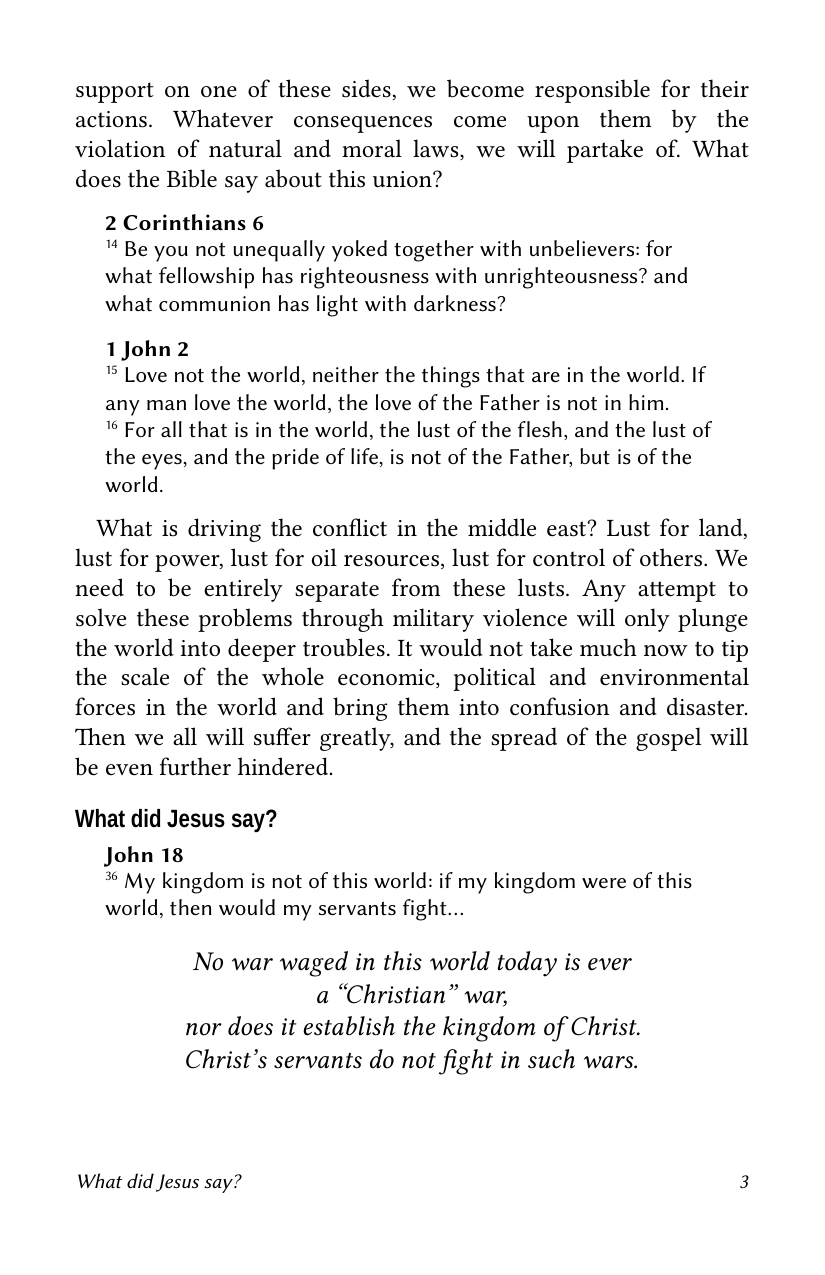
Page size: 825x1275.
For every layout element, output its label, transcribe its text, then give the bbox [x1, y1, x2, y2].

text support on one of these sides, we become responsible for their actions. Whatever consequences come upon them by the violation of natural and moral laws, we will partake of. What does the Bible say about this union? [75, 75, 750, 193]
text 15 Love not the world, neither the things that are in the world. If any man love the world, the love of the Father is not in him. 16 For all that is in the world, the lust of the flesh, and the lust of the eyes, and the pride of life, is not of the Father, but is of the world. [105, 362, 720, 498]
text 2 Corinthians 6 [105, 209, 750, 236]
text No war waged in this world today is ever a “Christian” war, nor does it establish the kingdom of Christ. Christ’s servants do not fight in such wars. [75, 947, 750, 1075]
text 1 John 2 [105, 336, 750, 362]
text What is driving the conflict in the middle east? Lust for land, lust for power, lust for oil resources, lust for control of others. We need to be entirely separate from these lusts. Any attempt to solve these problems through military violence will only plunge the world into deeper troubles. It would not take much now to tip the scale of the whole economic, political and environmental forces in the world and bring them into confusion and disaster. Then we all will suffer greatly, and the spread of the gospel will be even further hindered. [75, 514, 750, 782]
subtitle What did Jesus say? [75, 804, 750, 833]
text 14 Be you not unequally yoked together with unbelievers: for what fellowship has righteousness with unrighteousness? and what communion has light with darkness? [105, 236, 720, 317]
text 36 My kingdom is not of this world: if my kingdom were of this world, then would my servants fight… [105, 868, 720, 921]
text John 18 [105, 842, 750, 868]
